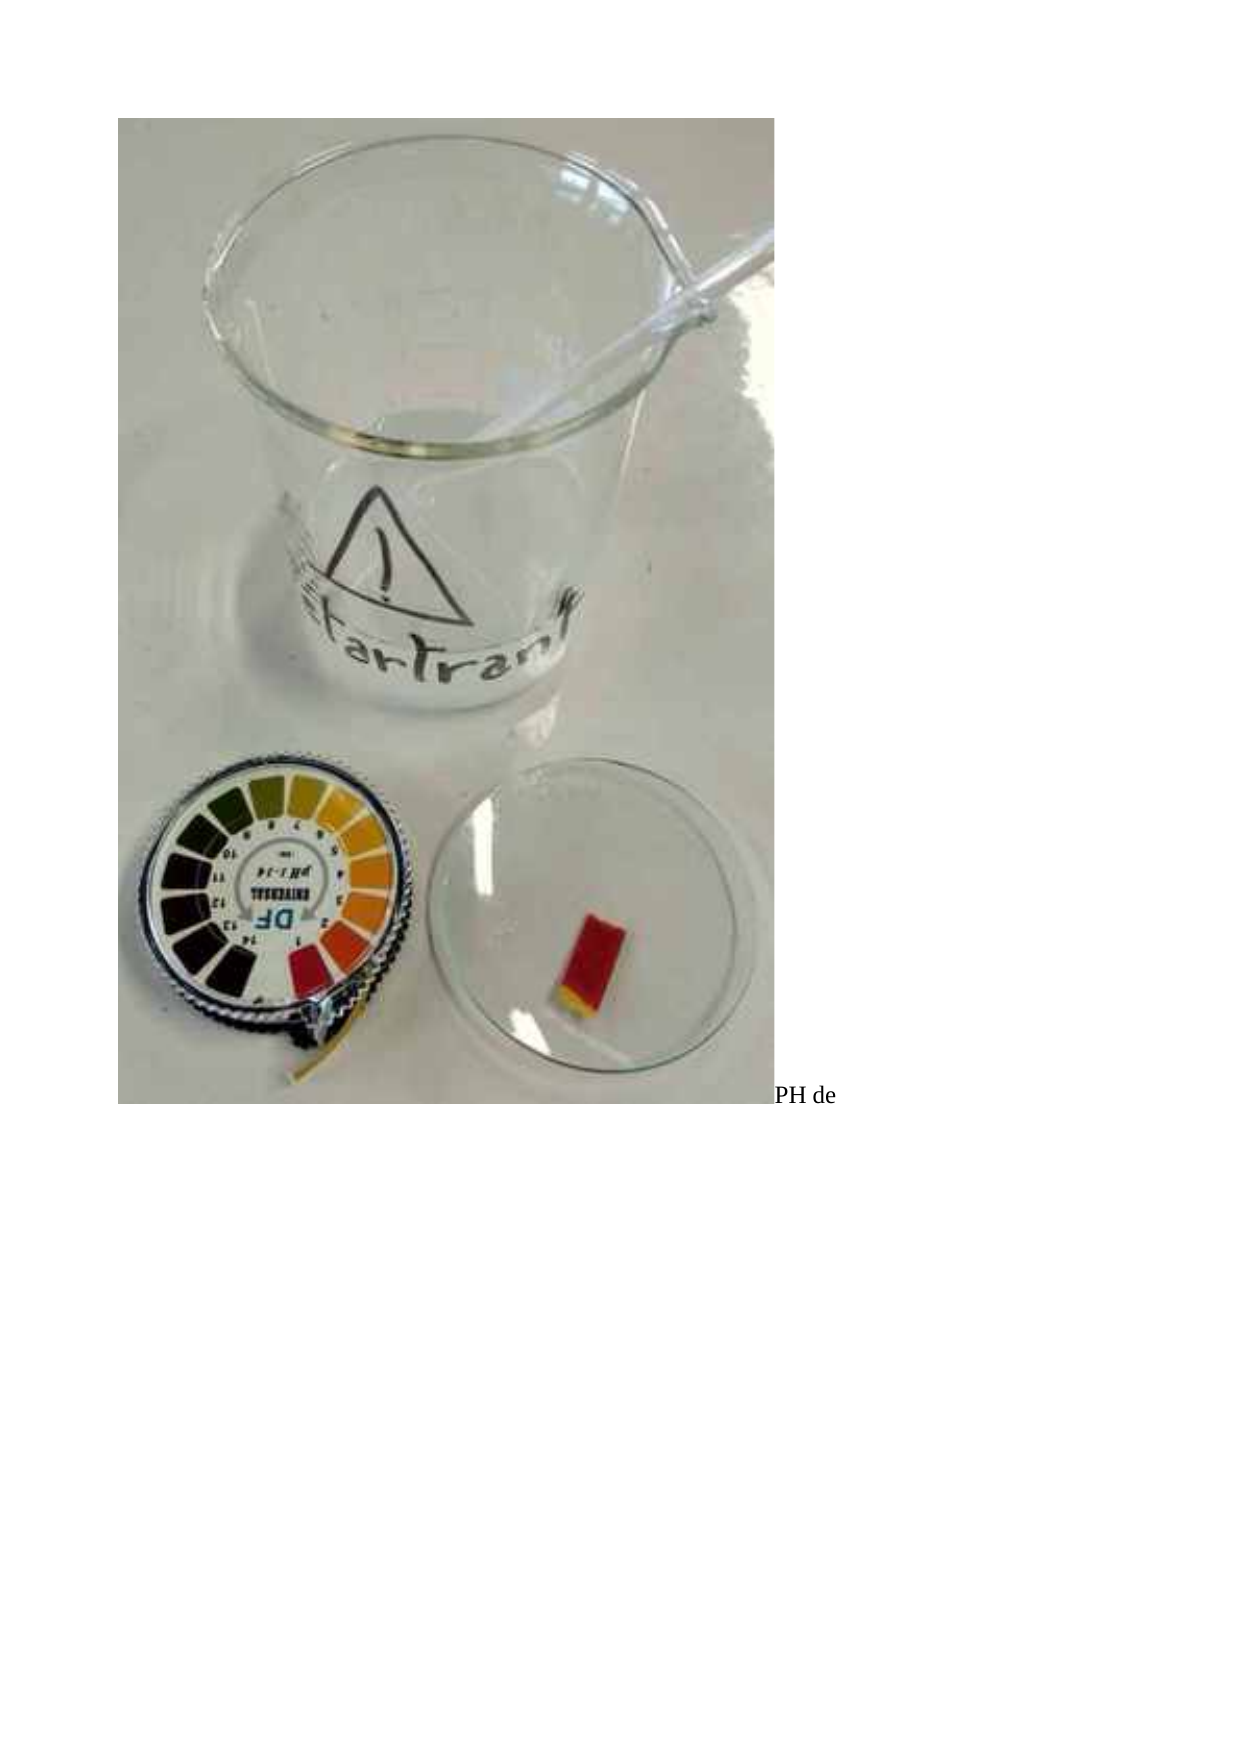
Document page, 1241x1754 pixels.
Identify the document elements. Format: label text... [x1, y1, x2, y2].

text PH de [118, 118, 1122, 1109]
picture [118, 118, 775, 1104]
